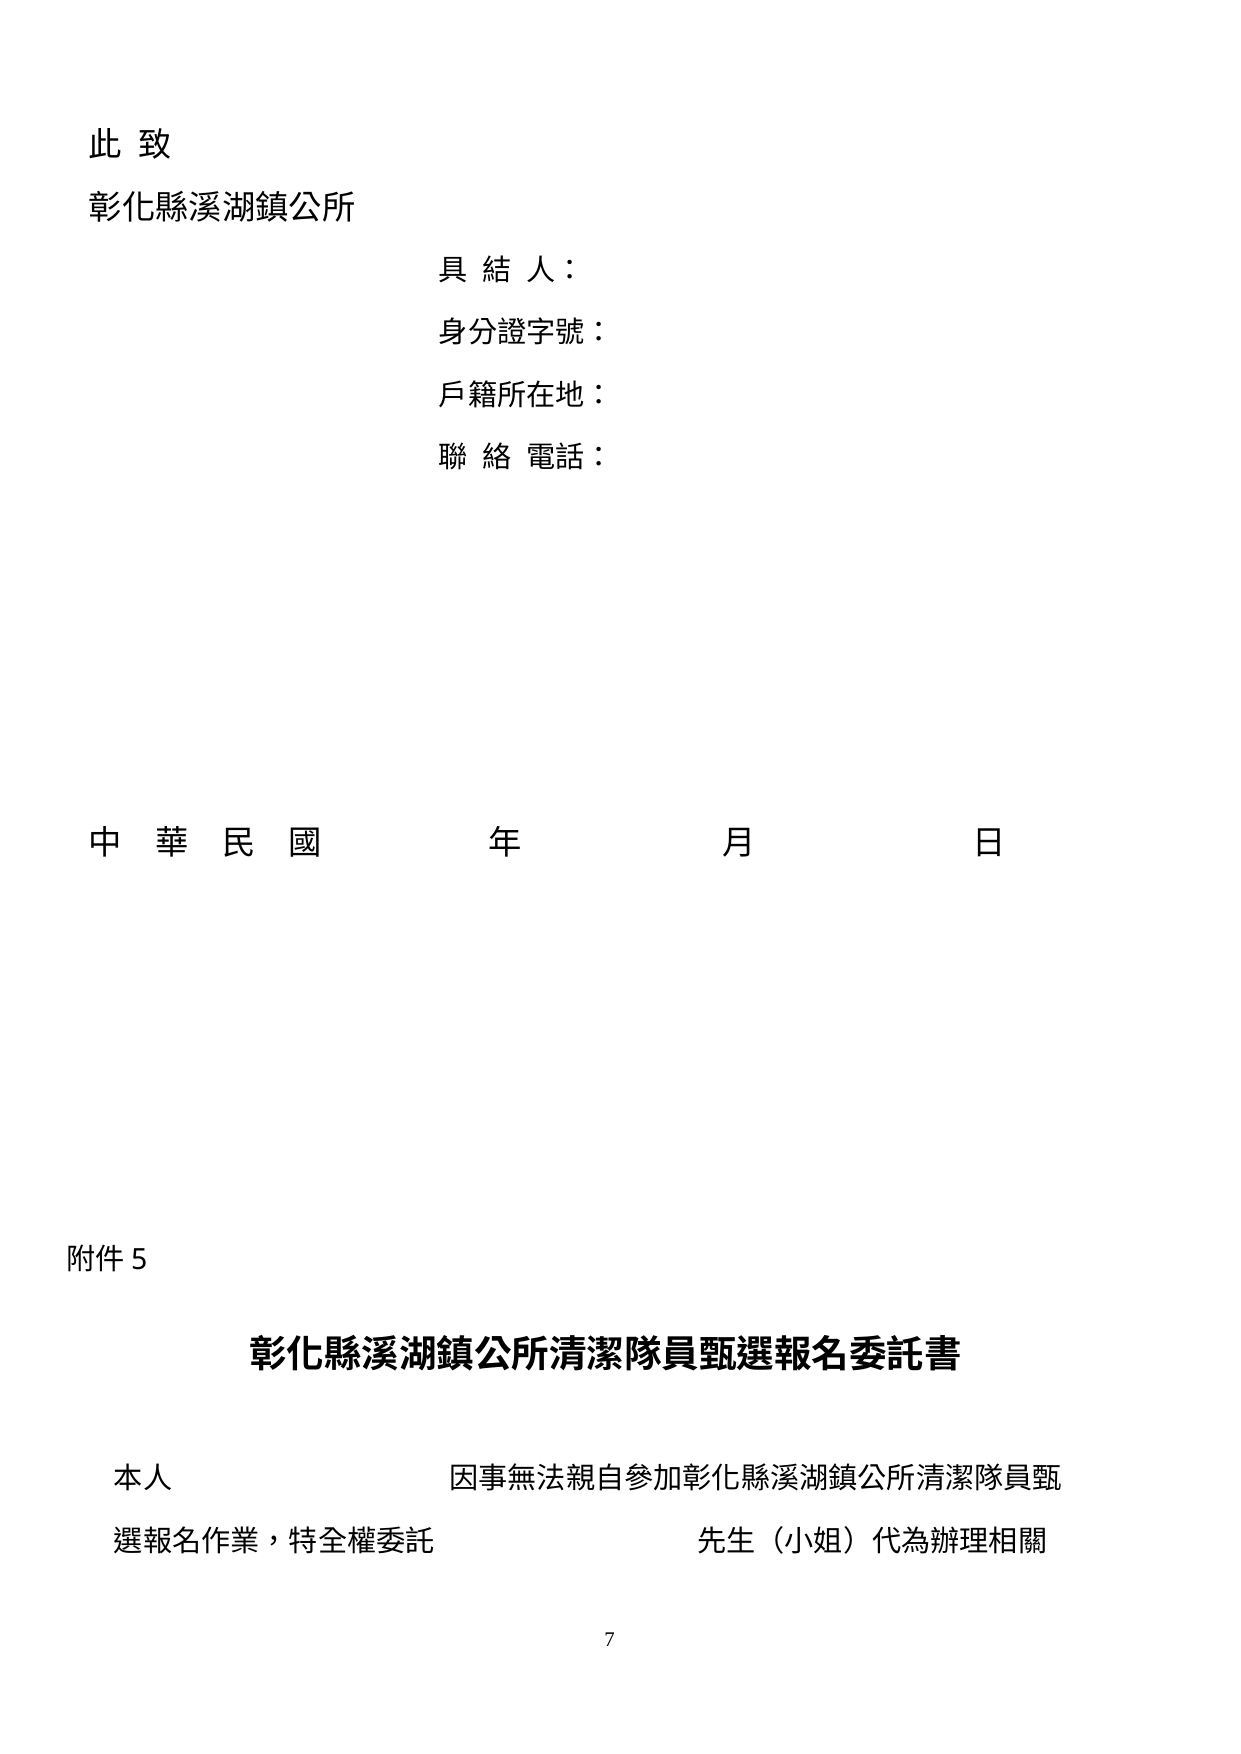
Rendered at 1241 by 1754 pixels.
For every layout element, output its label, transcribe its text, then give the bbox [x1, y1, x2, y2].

text 附件5 [66, 1235, 171, 1278]
text 此 致 [89, 101, 1122, 163]
text 彰化縣溪湖鎮公所 [89, 163, 1122, 226]
text 具 結 人： [89, 226, 1122, 288]
text 聯 絡 電話： [89, 413, 1122, 476]
text 身分證字號： [89, 288, 1122, 351]
text 戶籍所在地： [89, 351, 1122, 413]
text 本人 因事無法親自參加彰化縣溪湖鎮公所清潔隊員甄選報名作業，特全權委託 先生（小姐）代為辦理相關 [114, 1434, 1075, 1559]
text 彰化縣溪湖鎮公所清潔隊員甄選報名委託書 [89, 1309, 1122, 1372]
text 中 華 民 國 年 月 日 [89, 799, 1122, 861]
